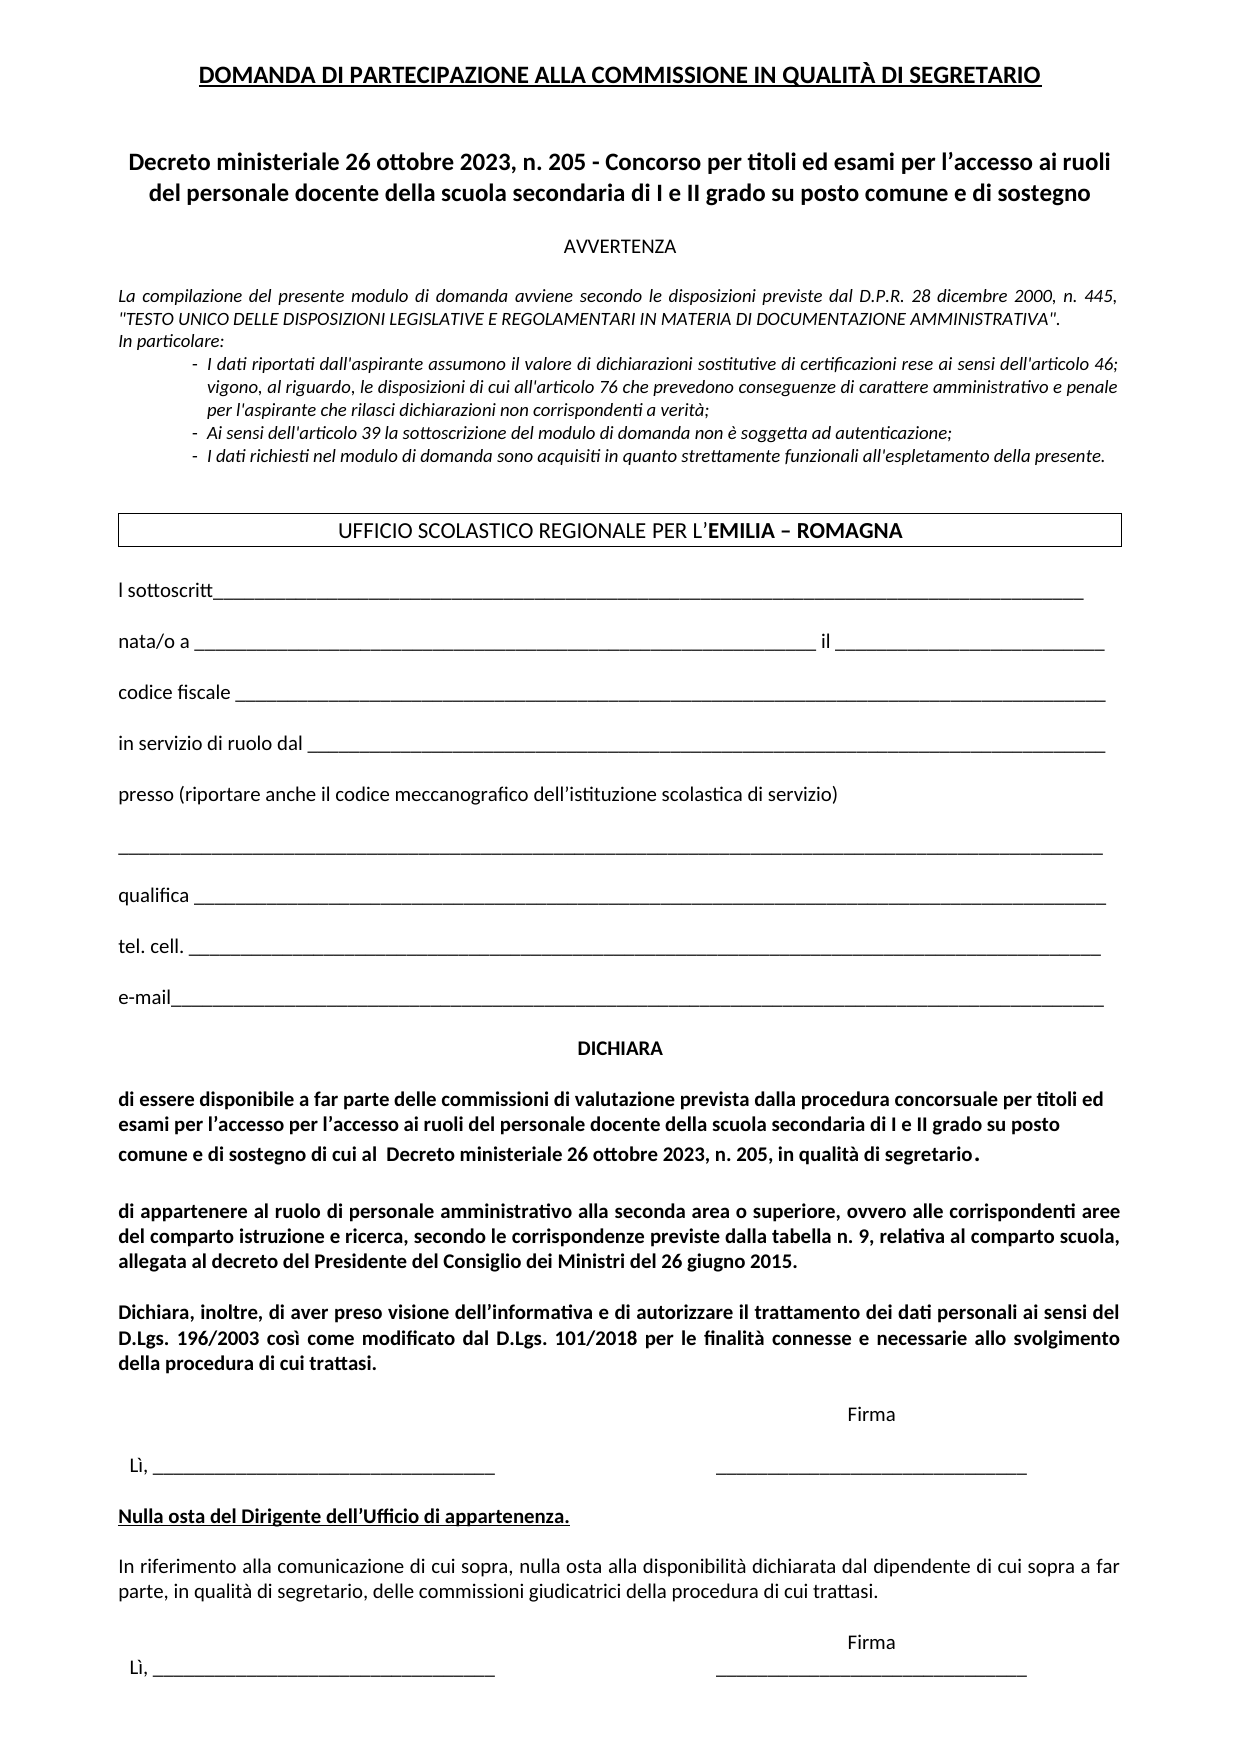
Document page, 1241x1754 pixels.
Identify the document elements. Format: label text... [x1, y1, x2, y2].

text l sottoscritt____________________________________________________________________________________ [118, 578, 1122, 603]
table_header Lì, _________________________________ [118, 1629, 621, 1680]
text e-mail__________________________________________________________________________________________ [118, 984, 1122, 1010]
list I dati richiesti nel modulo di domanda sono acquisiti in quanto strettamente funzionali all'espletamento della presente. [192, 444, 1122, 467]
text Dichiara, inoltre, di aver preso visione dell’informativa e di autorizzare il trattamento dei dati personali ai sensi del D.Lgs. 196/2003 così come modificato dal D.Lgs. 101/2018 per le finalità connesse e necessarie allo svolgimento della procedura di cui trattasi. [118, 1299, 1122, 1376]
table_header Firma ______________________________ [621, 1629, 1122, 1680]
text codice fiscale ____________________________________________________________________________________ [118, 679, 1122, 705]
text In riferimento alla comunicazione di cui sopra, nulla osta alla disponibilità dichiarata dal dipendente di cui sopra a far parte, in qualità di segretario, delle commissioni giudicatrici della procedura di cui trattasi. [118, 1553, 1122, 1604]
text DOMANDA DI PARTECIPAZIONE ALLA COMMISSIONE IN QUALITÀ DI SEGRETARIO [118, 59, 1122, 90]
text Decreto ministeriale 26 ottobre 2023, n. 205 - Concorso per titoli ed esami per l’accesso ai ruoli del personale docente della scuola secondaria di I e II grado su posto comune e di sostegno [118, 146, 1122, 207]
list Ai sensi dell'articolo 39 la sottoscrizione del modulo di domanda non è soggetta ad autenticazione; [192, 421, 1122, 444]
list I dati riportati dall'aspirante assumono il valore di dichiarazioni sostitutive di certificazioni rese ai sensi dell'articolo 46; vigono, al riguardo, le disposizioni di cui all'articolo 76 che prevedono conseguenze di carattere amministrativo e penale per l'aspirante che rilasci dichiarazioni non corrispondenti a verità; [192, 352, 1122, 421]
text di appartenere al ruolo di personale amministrativo alla seconda area o superiore, ovvero alle corrispondenti aree del comparto istruzione e ricerca, secondo le corrispondenze previste dalla tabella n. 9, relativa al comparto scuola, allegata al decreto del Presidente del Consiglio dei Ministri del 26 giugno 2015. [118, 1198, 1122, 1274]
text in servizio di ruolo dal _____________________________________________________________________________ [118, 730, 1122, 756]
text qualifica ________________________________________________________________________________________ [118, 883, 1122, 908]
table_header Lì, _________________________________ [118, 1401, 621, 1477]
table_header Firma ______________________________ [621, 1401, 1122, 1477]
text In particolare: [118, 329, 1122, 352]
text Nulla osta del Dirigente dell’Ufficio di appartenenza. [118, 1503, 1122, 1528]
text UFFICIO SCOLASTICO REGIONALE PER L’EMILIA – ROMAGNA [119, 514, 1121, 546]
text La compilazione del presente modulo di domanda avviene secondo le disposizioni previste dal D.P.R. 28 dicembre 2000, n. 445, "TESTO UNICO DELLE DISPOSIZIONI LEGISLATIVE E REGOLAMENTARI IN MATERIA DI DOCUMENTAZIONE AMMINISTRATIVA". [118, 284, 1122, 329]
text di essere disponibile a far parte delle commissioni di valutazione prevista dalla procedura concorsuale per titoli ed esami per l’accesso per l’accesso ai ruoli del personale docente della scuola secondaria di I e II grado su posto comune e di sostegno di cui al Decreto ministeriale 26 ottobre 2023, n. 205, in qualità di segretario. [118, 1086, 1122, 1167]
text DICHIARA [118, 1035, 1122, 1061]
text nata/o a ____________________________________________________________ il __________________________ [118, 628, 1122, 654]
text tel. cell. ________________________________________________________________________________________ [118, 933, 1122, 959]
text presso (riportare anche il codice meccanografico dell’istituzione scolastica di servizio) _______________________________________________________________________________________________ [118, 781, 1122, 857]
text AVVERTENZA [118, 233, 1122, 258]
